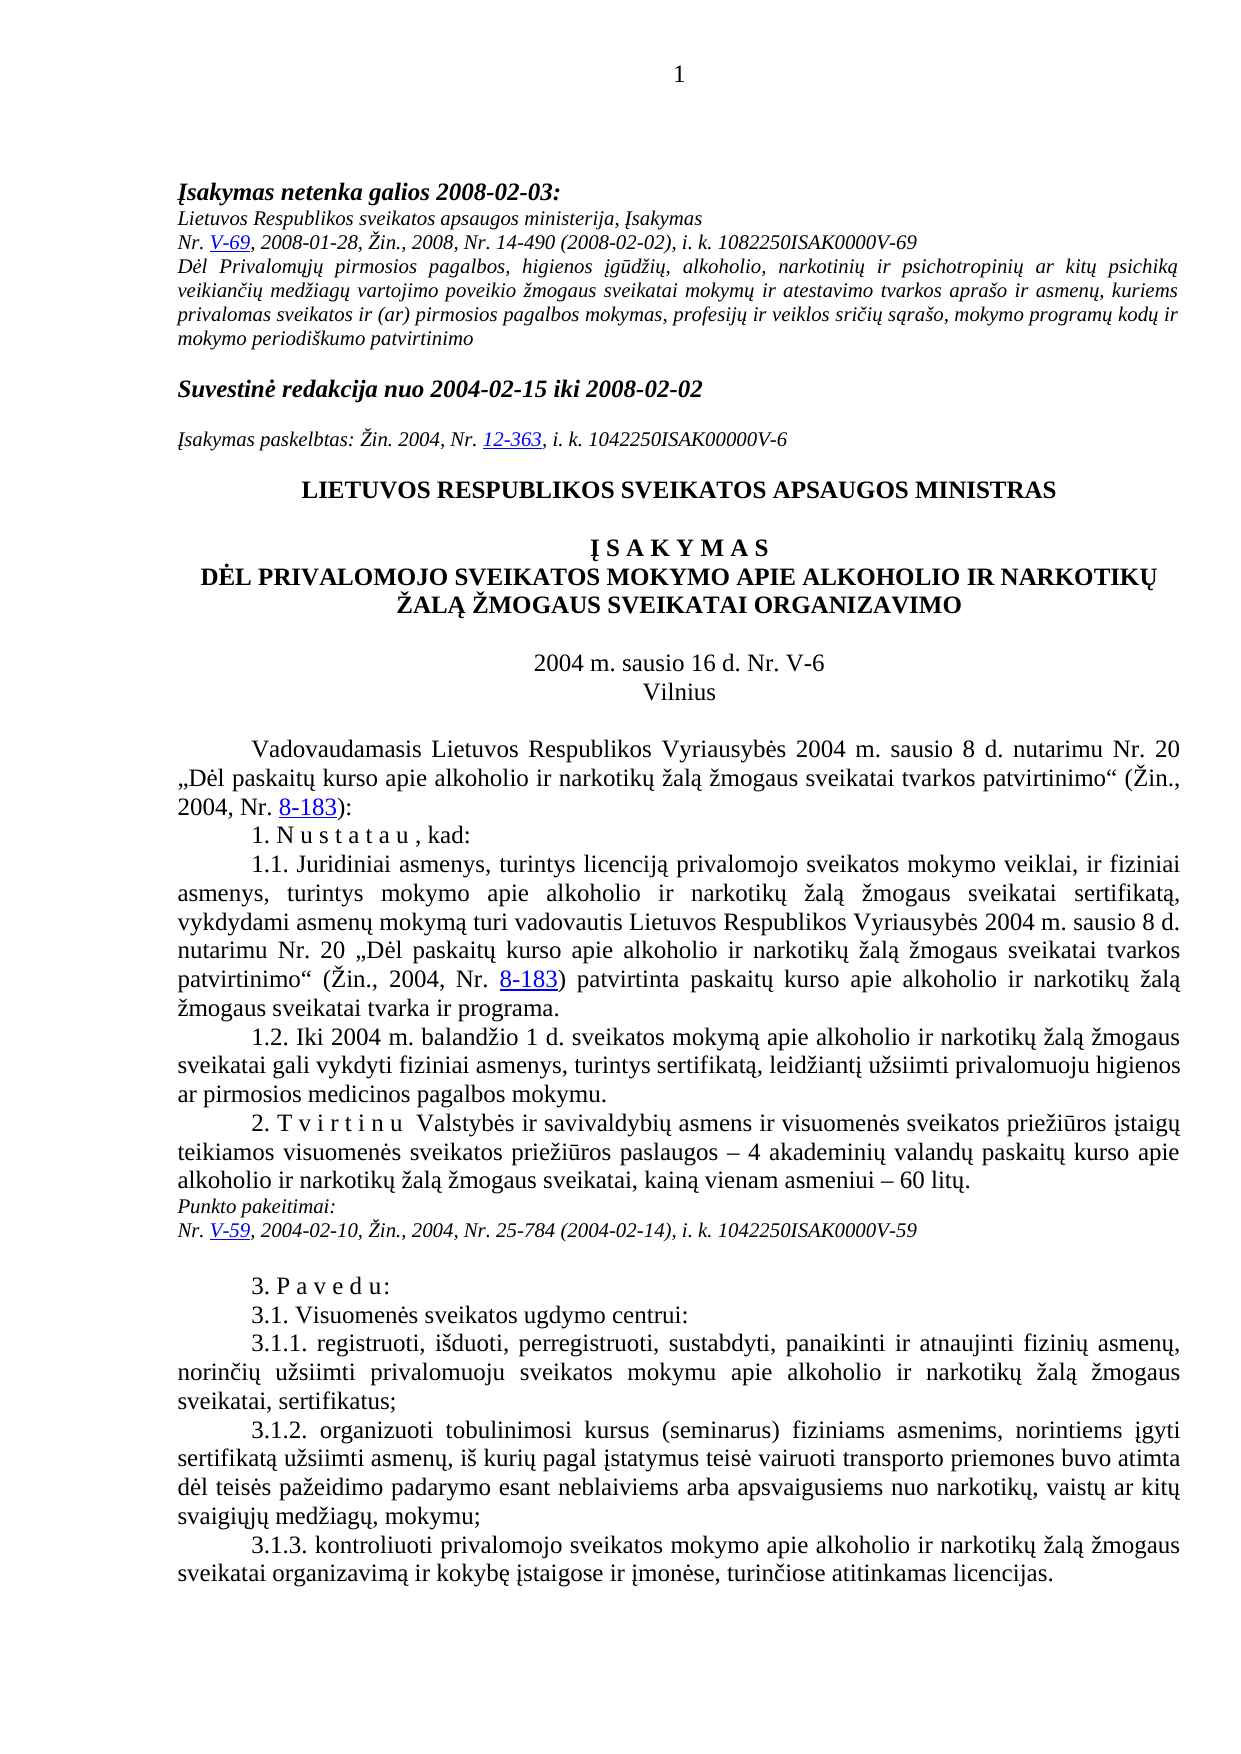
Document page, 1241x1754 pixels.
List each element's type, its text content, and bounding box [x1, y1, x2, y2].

text Lietuvos Respublikos sveikatos apsaugos ministerija, Įsakymas [177, 206, 1181, 230]
text Suvestinė redakcija nuo 2004-02-15 iki 2008-02-02 [177, 374, 1181, 403]
text Nr. V-59, 2004-02-10, Žin., 2004, Nr. 25-784 (2004-02-14), i. k. 1042250ISAK0000V-59 [177, 1218, 1181, 1242]
text 2. Tvirtinu Valstybės ir savivaldybių asmens ir visuomenės sveikatos priežiūros įstaigų teikiamos visuomenės sveikatos priežiūros paslaugos – 4 akademinių valandų paskaitų kurso apie alkoholio ir narkotikų žalą žmogaus sveikatai, kainą vienam asmeniui – 60 litų. [177, 1108, 1181, 1194]
text 1.2. Iki 2004 m. balandžio 1 d. sveikatos mokymą apie alkoholio ir narkotikų žalą žmogaus sveikatai gali vykdyti fiziniai asmenys, turintys sertifikatą, leidžiantį užsiimti privalomuoju higienos ar pirmosios medicinos pagalbos mokymu. [177, 1022, 1181, 1108]
text DĖL PRIVALOMOJO SVEIKATOS MOKYMO APIE ALKOHOLIO IR NARKOTIKŲ ŽALĄ ŽMOGAUS SVEIKATAI ORGANIZAVIMO [177, 562, 1181, 619]
text LIETUVOS RESPUBLIKOS SVEIKATOS APSAUGOS MINISTRAS [177, 475, 1181, 504]
text Dėl Privalomųjų pirmosios pagalbos, higienos įgūdžių, alkoholio, narkotinių ir psichotropinių ar kitų psichiką veikiančių medžiagų vartojimo poveikio žmogaus sveikatai mokymų ir atestavimo tvarkos aprašo ir asmenų, kuriems privalomas sveikatos ir (ar) pirmosios pagalbos mokymas, profesijų ir veiklos sričių sąrašo, mokymo programų kodų ir mokymo periodiškumo patvirtinimo [177, 254, 1181, 350]
text 3. Pavedu: [177, 1271, 1181, 1300]
text 1. Nustatau, kad: [177, 820, 1181, 849]
text 2004 m. sausio 16 d. Nr. V-6 [177, 648, 1181, 677]
text Nr. V-69, 2008-01-28, Žin., 2008, Nr. 14-490 (2008-02-02), i. k. 1082250ISAK0000V-69 [177, 230, 1181, 254]
text 3.1.1. registruoti, išduoti, perregistruoti, sustabdyti, panaikinti ir atnaujinti fizinių asmenų, norinčių užsiimti privalomuoju sveikatos mokymu apie alkoholio ir narkotikų žalą žmogaus sveikatai, sertifikatus; [177, 1328, 1181, 1415]
text Punkto pakeitimai: [177, 1194, 1181, 1218]
text Vadovaudamasis Lietuvos Respublikos Vyriausybės 2004 m. sausio 8 d. nutarimu Nr. 20 „Dėl paskaitų kurso apie alkoholio ir narkotikų žalą žmogaus sveikatai tvarkos patvirtinimo“ (Žin., 2004, Nr. 8-183): [177, 734, 1181, 820]
text 3.1.2. organizuoti tobulinimosi kursus (seminarus) fiziniams asmenims, norintiems įgyti sertifikatą užsiimti asmenų, iš kurių pagal įstatymus teisė vairuoti transporto priemones buvo atimta dėl teisės pažeidimo padarymo esant neblaiviems arba apsvaigusiems nuo narkotikų, vaistų ar kitų svaigiųjų medžiagų, mokymu; [177, 1415, 1181, 1530]
text 3.1.3. kontroliuoti privalomojo sveikatos mokymo apie alkoholio ir narkotikų žalą žmogaus sveikatai organizavimą ir kokybę įstaigose ir įmonėse, turinčiose atitinkamas licencijas. [177, 1530, 1181, 1587]
text 1.1. Juridiniai asmenys, turintys licenciją privalomojo sveikatos mokymo veiklai, ir fiziniai asmenys, turintys mokymo apie alkoholio ir narkotikų žalą žmogaus sveikatai sertifikatą, vykdydami asmenų mokymą turi vadovautis Lietuvos Respublikos Vyriausybės 2004 m. sausio 8 d. nutarimu Nr. 20 „Dėl paskaitų kurso apie alkoholio ir narkotikų žalą žmogaus sveikatai tvarkos patvirtinimo“ (Žin., 2004, Nr. 8-183) patvirtinta paskaitų kurso apie alkoholio ir narkotikų žalą žmogaus sveikatai tvarka ir programa. [177, 849, 1181, 1022]
text Į S A K Y M A S [177, 533, 1181, 562]
text Įsakymas paskelbtas: Žin. 2004, Nr. 12-363, i. k. 1042250ISAK00000V-6 [177, 427, 1181, 451]
text 3.1. Visuomenės sveikatos ugdymo centrui: [177, 1300, 1181, 1328]
text Įsakymas netenka galios 2008-02-03: [177, 177, 1181, 206]
text Vilnius [177, 677, 1181, 705]
